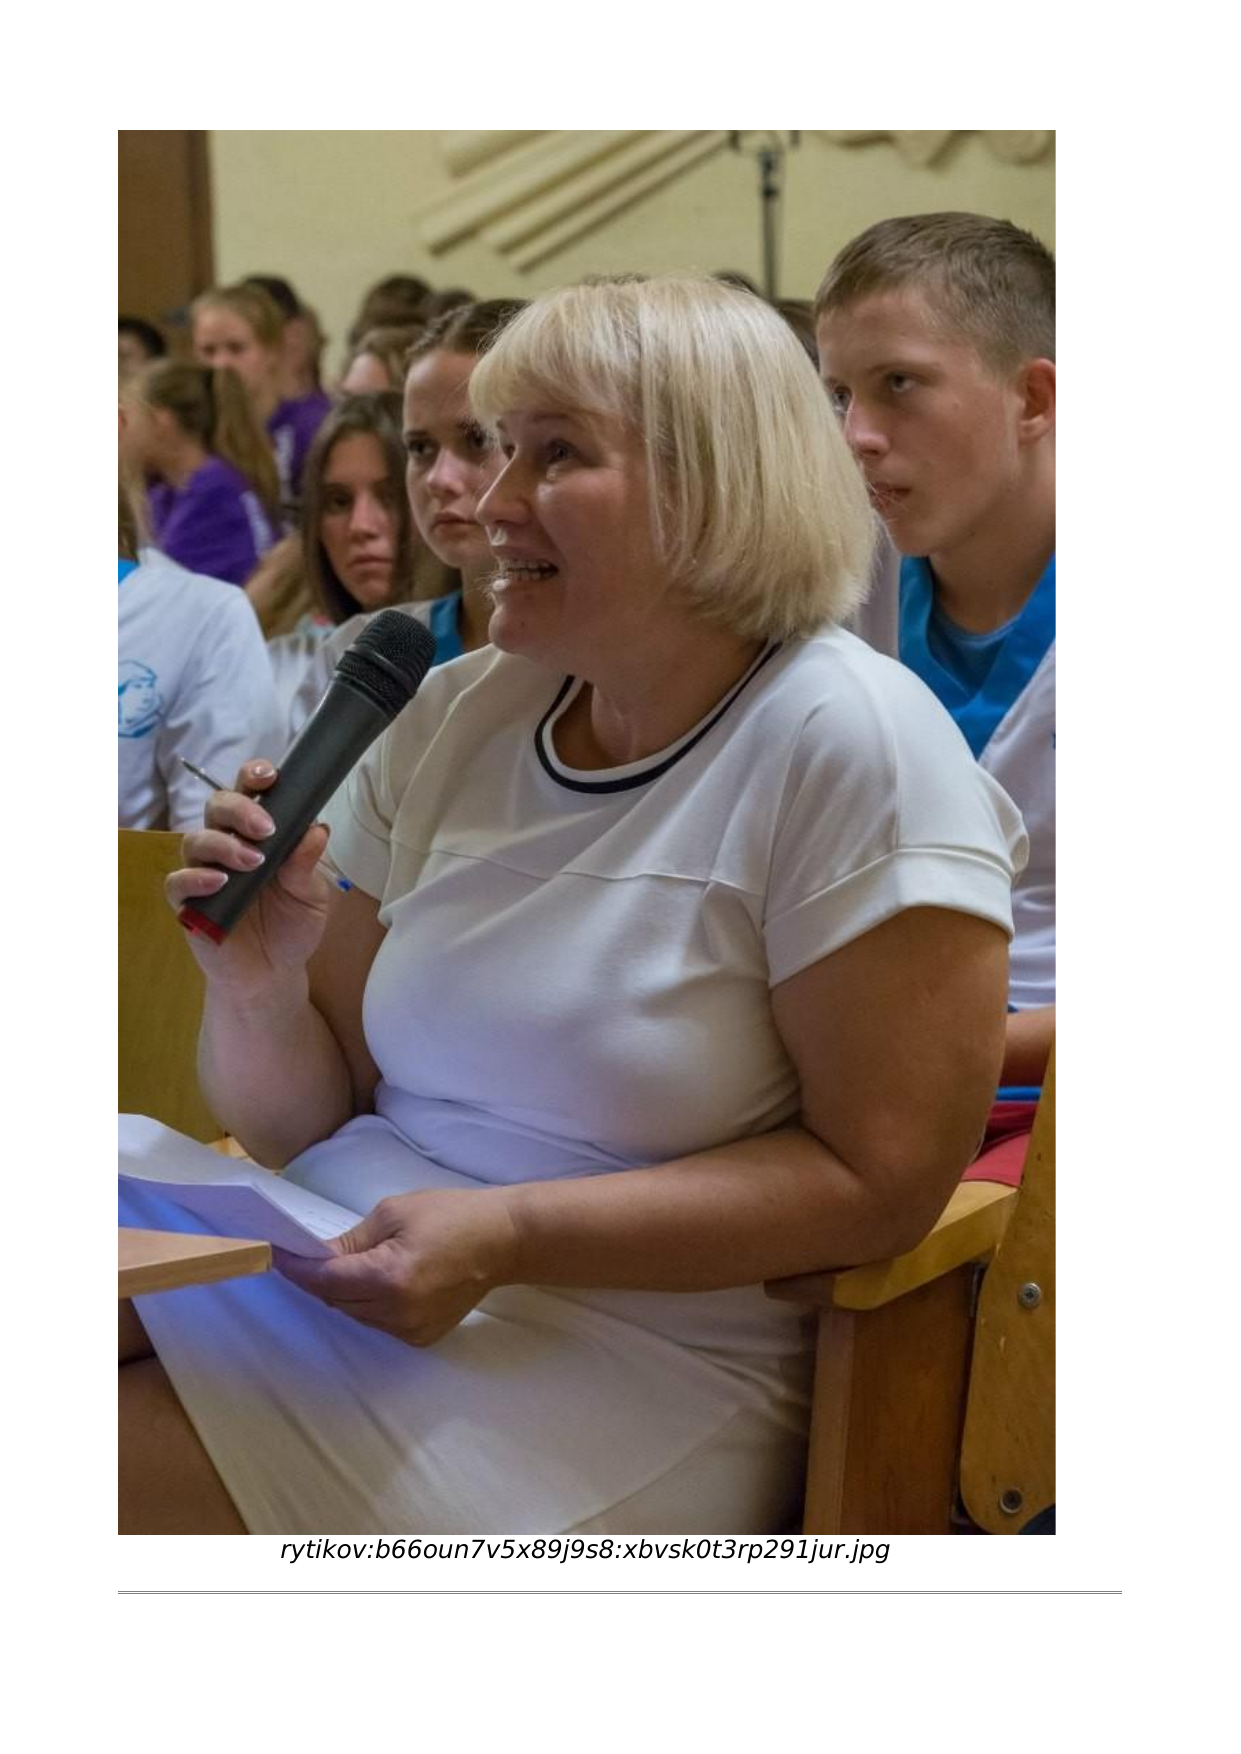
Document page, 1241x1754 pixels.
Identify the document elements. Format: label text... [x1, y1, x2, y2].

picture [118, 130, 1056, 1535]
text rytikov:b66oun7v5x89j9s8:xbvsk0t3rp291jur.jpg [118, 1535, 1056, 1564]
